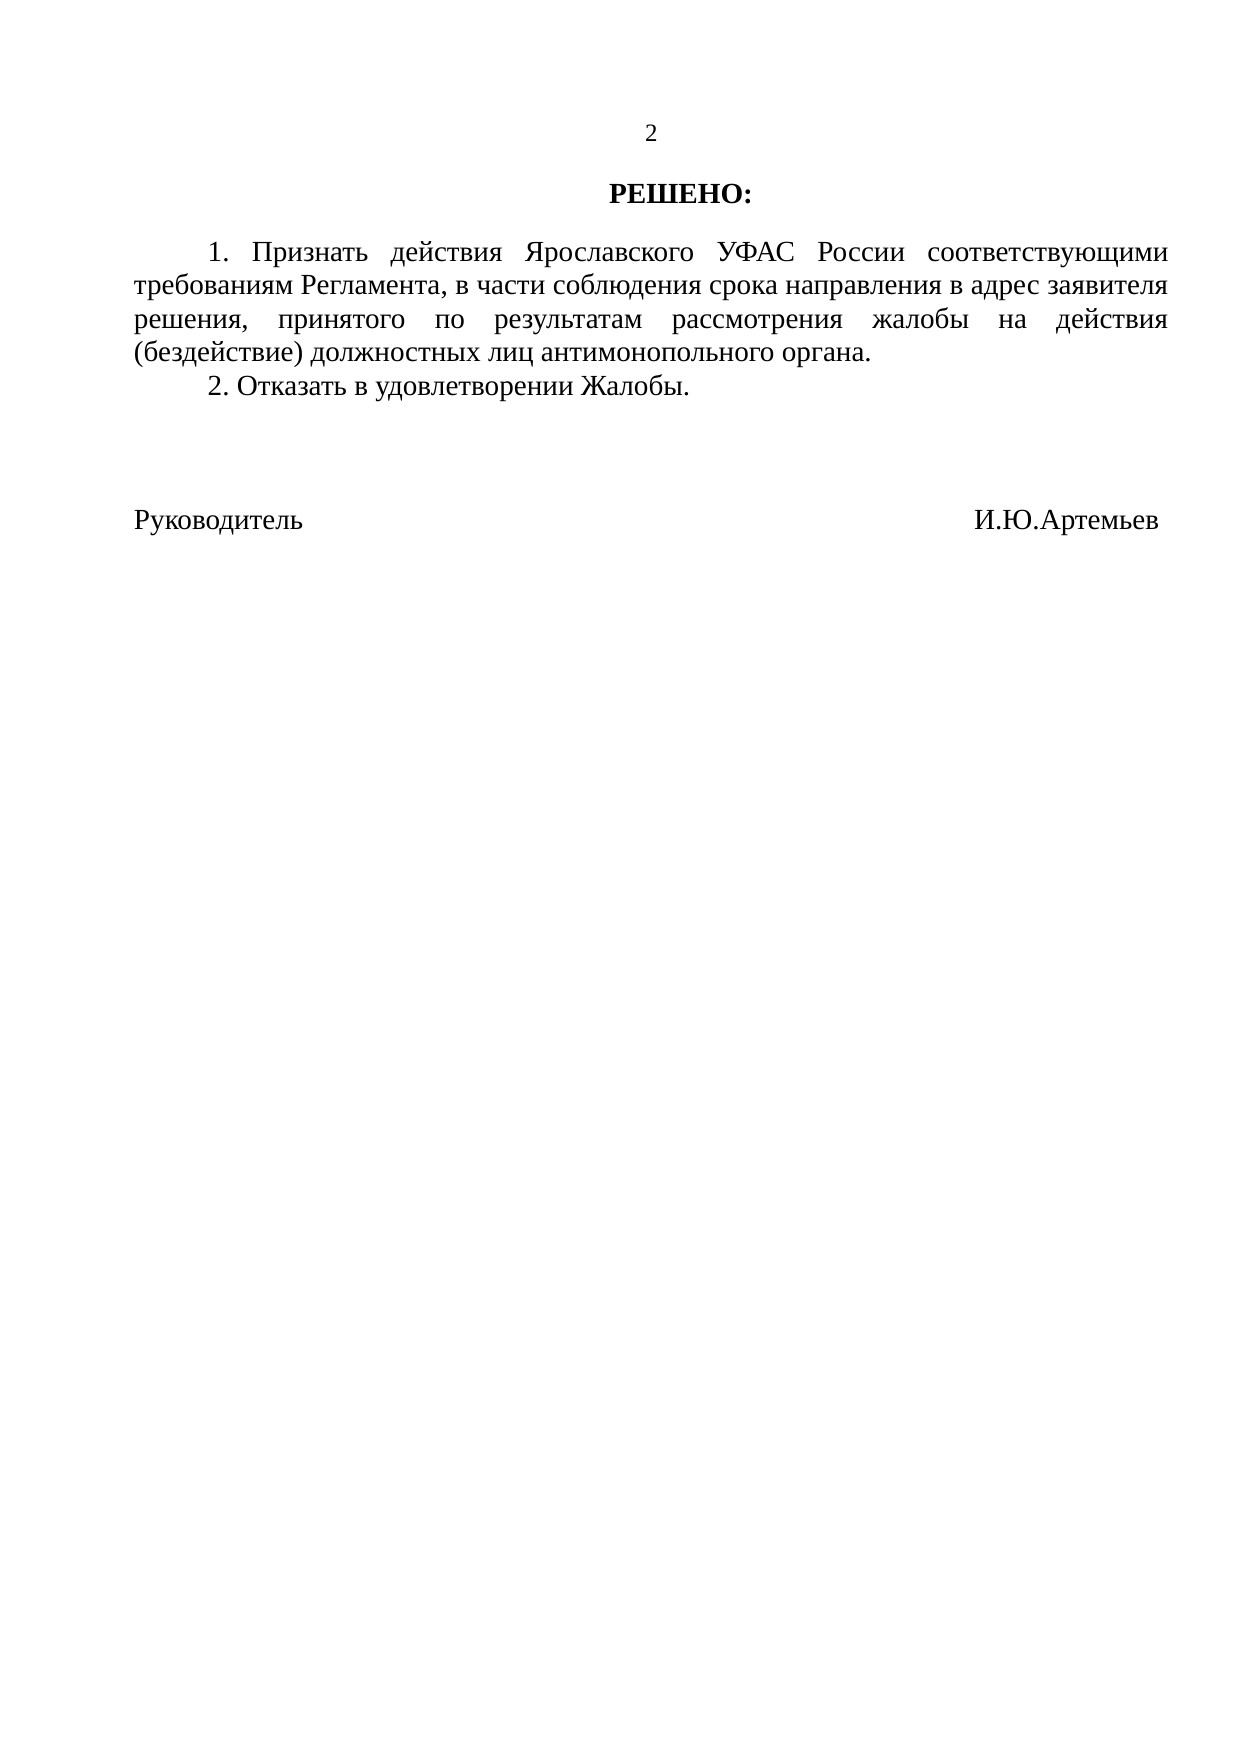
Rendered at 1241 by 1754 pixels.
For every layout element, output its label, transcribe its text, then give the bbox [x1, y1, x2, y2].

text РЕШЕНО: [134, 176, 1169, 210]
text 2. Отказать в удовлетворении Жалобы. [134, 368, 1169, 402]
text 1. Признать действия Ярославского УФАС России соответствующими требованиям Регламента, в части соблюдения срока направления в адрес заявителя решения, принятого по результатам рассмотрения жалобы на действия (бездействие) должностных лиц антимонопольного органа. [134, 234, 1169, 368]
text Руководитель И.Ю.Артемьев [134, 502, 1169, 536]
